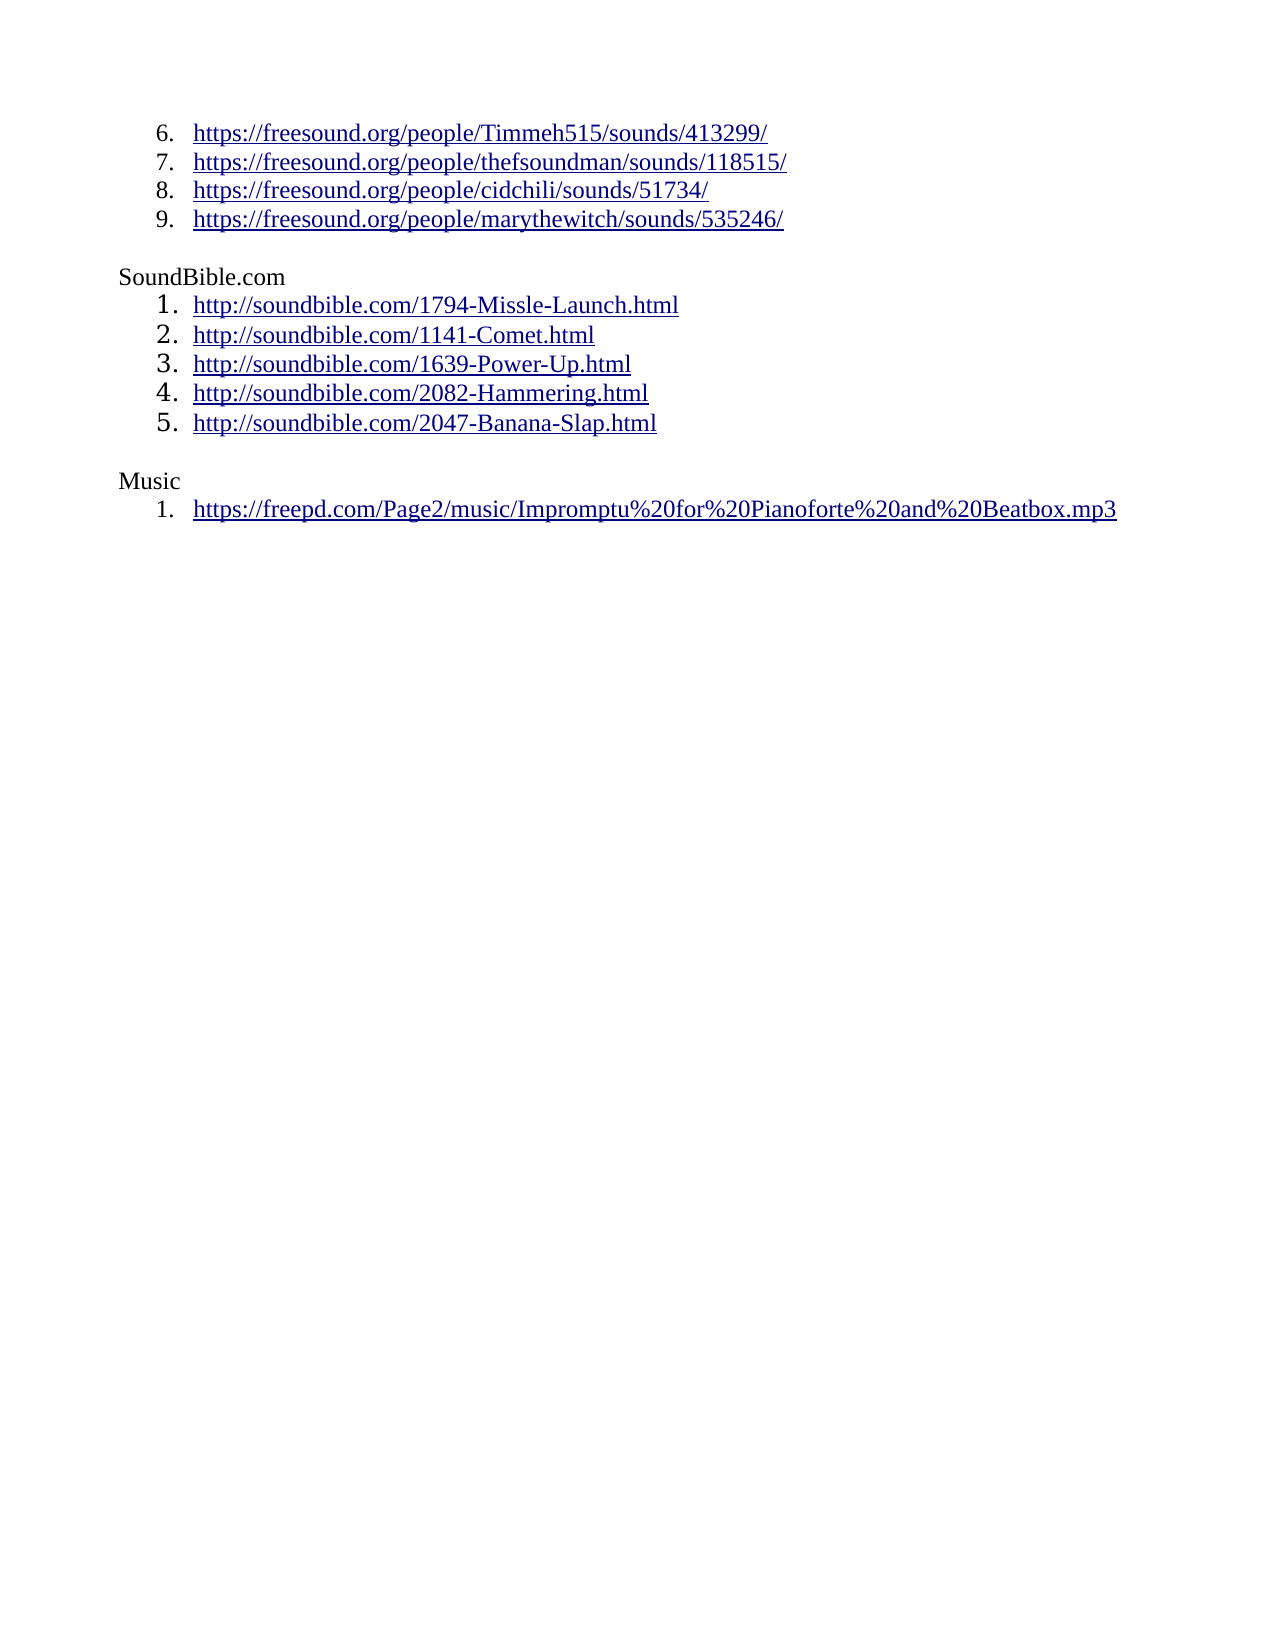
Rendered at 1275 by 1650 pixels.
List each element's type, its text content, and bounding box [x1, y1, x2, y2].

list http://soundbible.com/1794-Missle-Launch.html [156, 291, 1157, 320]
list http://soundbible.com/1639-Power-Up.html [156, 349, 1157, 378]
list http://soundbible.com/2082-Hammering.html [156, 378, 1157, 408]
list https://freesound.org/people/marythewitch/sounds/535246/ [156, 204, 1157, 233]
list http://soundbible.com/2047-Banana-Slap.html [156, 408, 1157, 437]
text SoundBible.com [118, 262, 1157, 291]
text Music [118, 466, 1157, 494]
list http://soundbible.com/1141-Comet.html [156, 320, 1157, 349]
list https://freepd.com/Page2/music/Impromptu%20for%20Pianoforte%20and%20Beatbox.mp3 [156, 494, 1157, 523]
list https://freesound.org/people/Timmeh515/sounds/413299/ [156, 118, 1157, 147]
list https://freesound.org/people/cidchili/sounds/51734/ [156, 176, 1157, 204]
list https://freesound.org/people/thefsoundman/sounds/118515/ [156, 147, 1157, 176]
